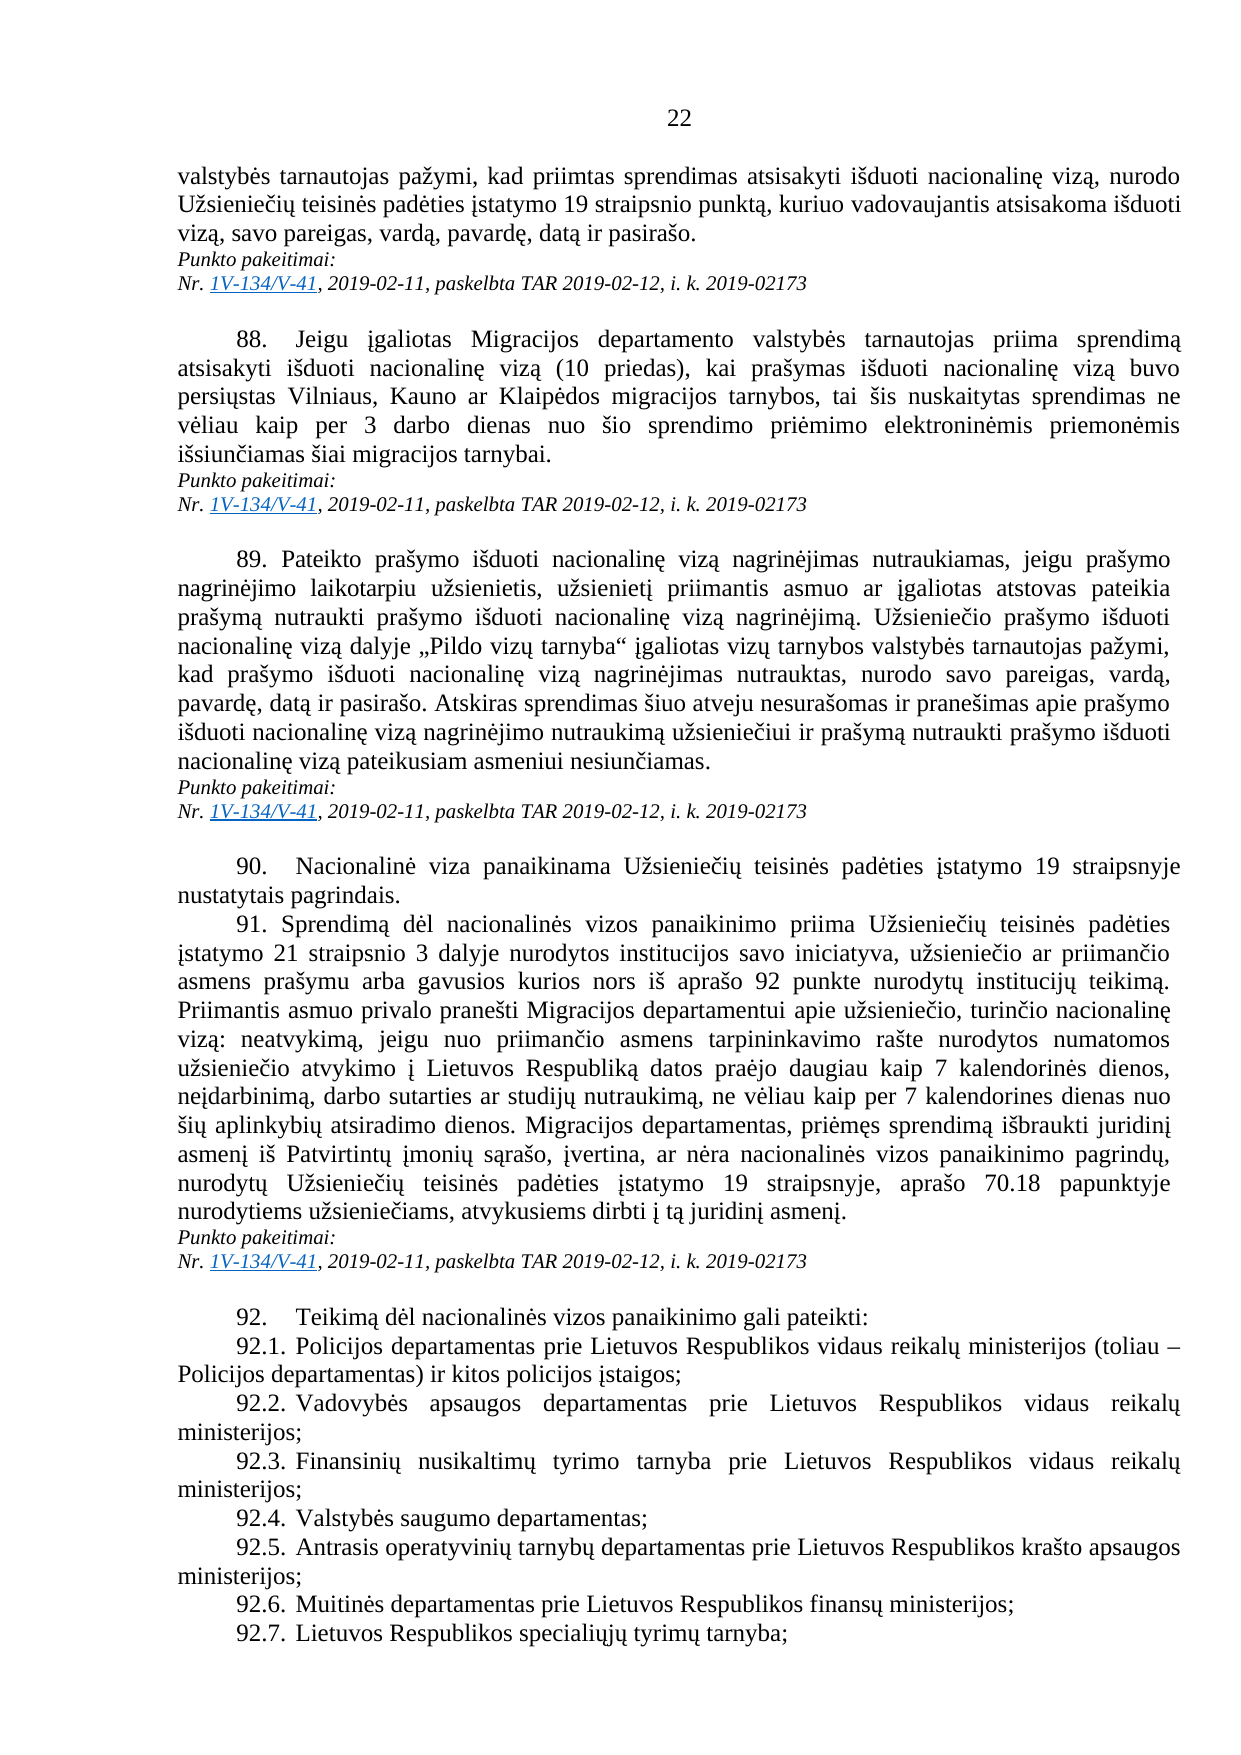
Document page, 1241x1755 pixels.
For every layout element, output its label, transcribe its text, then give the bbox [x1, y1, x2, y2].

text Punkto pakeitimai: [177, 774, 1181, 799]
text Nr. 1V-134/V-41, 2019-02-11, paskelbta TAR 2019-02-12, i. k. 2019-02173 [177, 492, 1181, 516]
text Nr. 1V-134/V-41, 2019-02-11, paskelbta TAR 2019-02-12, i. k. 2019-02173 [177, 799, 1181, 823]
text Punkto pakeitimai: [177, 468, 1181, 492]
text 89. Pateikto prašymo išduoti nacionalinę vizą nagrinėjimas nutraukiamas, jeigu prašymo nagrinėjimo laikotarpiu užsienietis, užsienietį priimantis asmuo ar įgaliotas atstovas pateikia prašymą nutraukti prašymo išduoti nacionalinę vizą nagrinėjimą. Užsieniečio prašymo išduoti nacionalinę vizą dalyje „Pildo vizų tarnyba“ įgaliotas vizų tarnybos valstybės tarnautojas pažymi, kad prašymo išduoti nacionalinę vizą nagrinėjimas nutrauktas, nurodo savo pareigas, vardą, pavardę, datą ir pasirašo. Atskiras sprendimas šiuo atveju nesurašomas ir pranešimas apie prašymo išduoti nacionalinę vizą nagrinėjimo nutraukimą užsieniečiui ir prašymą nutraukti prašymo išduoti nacionalinę vizą pateikusiam asmeniui nesiunčiamas. [177, 544, 1171, 774]
text 92.3. Finansinių nusikaltimų tyrimo tarnyba prie Lietuvos Respublikos vidaus reikalų ministerijos; [177, 1446, 1181, 1503]
text 92.4. Valstybės saugumo departamentas; [177, 1503, 1181, 1532]
text Punkto pakeitimai: [177, 247, 1181, 271]
text 91. Sprendimą dėl nacionalinės vizos panaikinimo priima Užsieniečių teisinės padėties įstatymo 21 straipsnio 3 dalyje nurodytos institucijos savo iniciatyva, užsieniečio ar priimančio asmens prašymu arba gavusios kurios nors iš aprašo 92 punkte nurodytų institucijų teikimą. Priimantis asmuo privalo pranešti Migracijos departamentui apie užsieniečio, turinčio nacionalinę vizą: neatvykimą, jeigu nuo priimančio asmens tarpininkavimo rašte nurodytos numatomos užsieniečio atvykimo į Lietuvos Respubliką datos praėjo daugiau kaip 7 kalendorinės dienos, neįdarbinimą, darbo sutarties ar studijų nutraukimą, ne vėliau kaip per 7 kalendorines dienas nuo šių aplinkybių atsiradimo dienos. Migracijos departamentas, priėmęs sprendimą išbraukti juridinį asmenį iš Patvirtintų įmonių sąrašo, įvertina, ar nėra nacionalinės vizos panaikinimo pagrindų, nurodytų Užsieniečių teisinės padėties įstatymo 19 straipsnyje, aprašo 70.18 papunktyje nurodytiems užsieniečiams, atvykusiems dirbti į tą juridinį asmenį. [177, 909, 1171, 1225]
text Punkto pakeitimai: [177, 1225, 1181, 1249]
text 92.1. Policijos departamentas prie Lietuvos Respublikos vidaus reikalų ministerijos (toliau – Policijos departamentas) ir kitos policijos įstaigos; [177, 1331, 1181, 1388]
text Nr. 1V-134/V-41, 2019-02-11, paskelbta TAR 2019-02-12, i. k. 2019-02173 [177, 1249, 1181, 1273]
text 90. Nacionalinė viza panaikinama Užsieniečių teisinės padėties įstatymo 19 straipsnyje nustatytais pagrindais. [177, 851, 1181, 909]
text 92. Teikimą dėl nacionalinės vizos panaikinimo gali pateikti: [177, 1302, 1181, 1331]
text 92.5. Antrasis operatyvinių tarnybų departamentas prie Lietuvos Respublikos krašto apsaugos ministerijos; [177, 1532, 1181, 1589]
text valstybės tarnautojas pažymi, kad priimtas sprendimas atsisakyti išduoti nacionalinę vizą, nurodo Užsieniečių teisinės padėties įstatymo 19 straipsnio punktą, kuriuo vadovaujantis atsisakoma išduoti vizą, savo pareigas, vardą, pavardę, datą ir pasirašo. [177, 161, 1181, 247]
text 92.6. Muitinės departamentas prie Lietuvos Respublikos finansų ministerijos; [177, 1589, 1181, 1618]
text 88. Jeigu įgaliotas Migracijos departamento valstybės tarnautojas priima sprendimą atsisakyti išduoti nacionalinę vizą (10 priedas), kai prašymas išduoti nacionalinę vizą buvo persiųstas Vilniaus, Kauno ar Klaipėdos migracijos tarnybos, tai šis nuskaitytas sprendimas ne vėliau kaip per 3 darbo dienas nuo šio sprendimo priėmimo elektroninėmis priemonėmis išsiunčiamas šiai migracijos tarnybai. [177, 324, 1181, 468]
text 92.7. Lietuvos Respublikos specialiųjų tyrimų tarnyba; [177, 1618, 1181, 1647]
text 92.2. Vadovybės apsaugos departamentas prie Lietuvos Respublikos vidaus reikalų ministerijos; [177, 1388, 1181, 1446]
text Nr. 1V-134/V-41, 2019-02-11, paskelbta TAR 2019-02-12, i. k. 2019-02173 [177, 271, 1181, 295]
